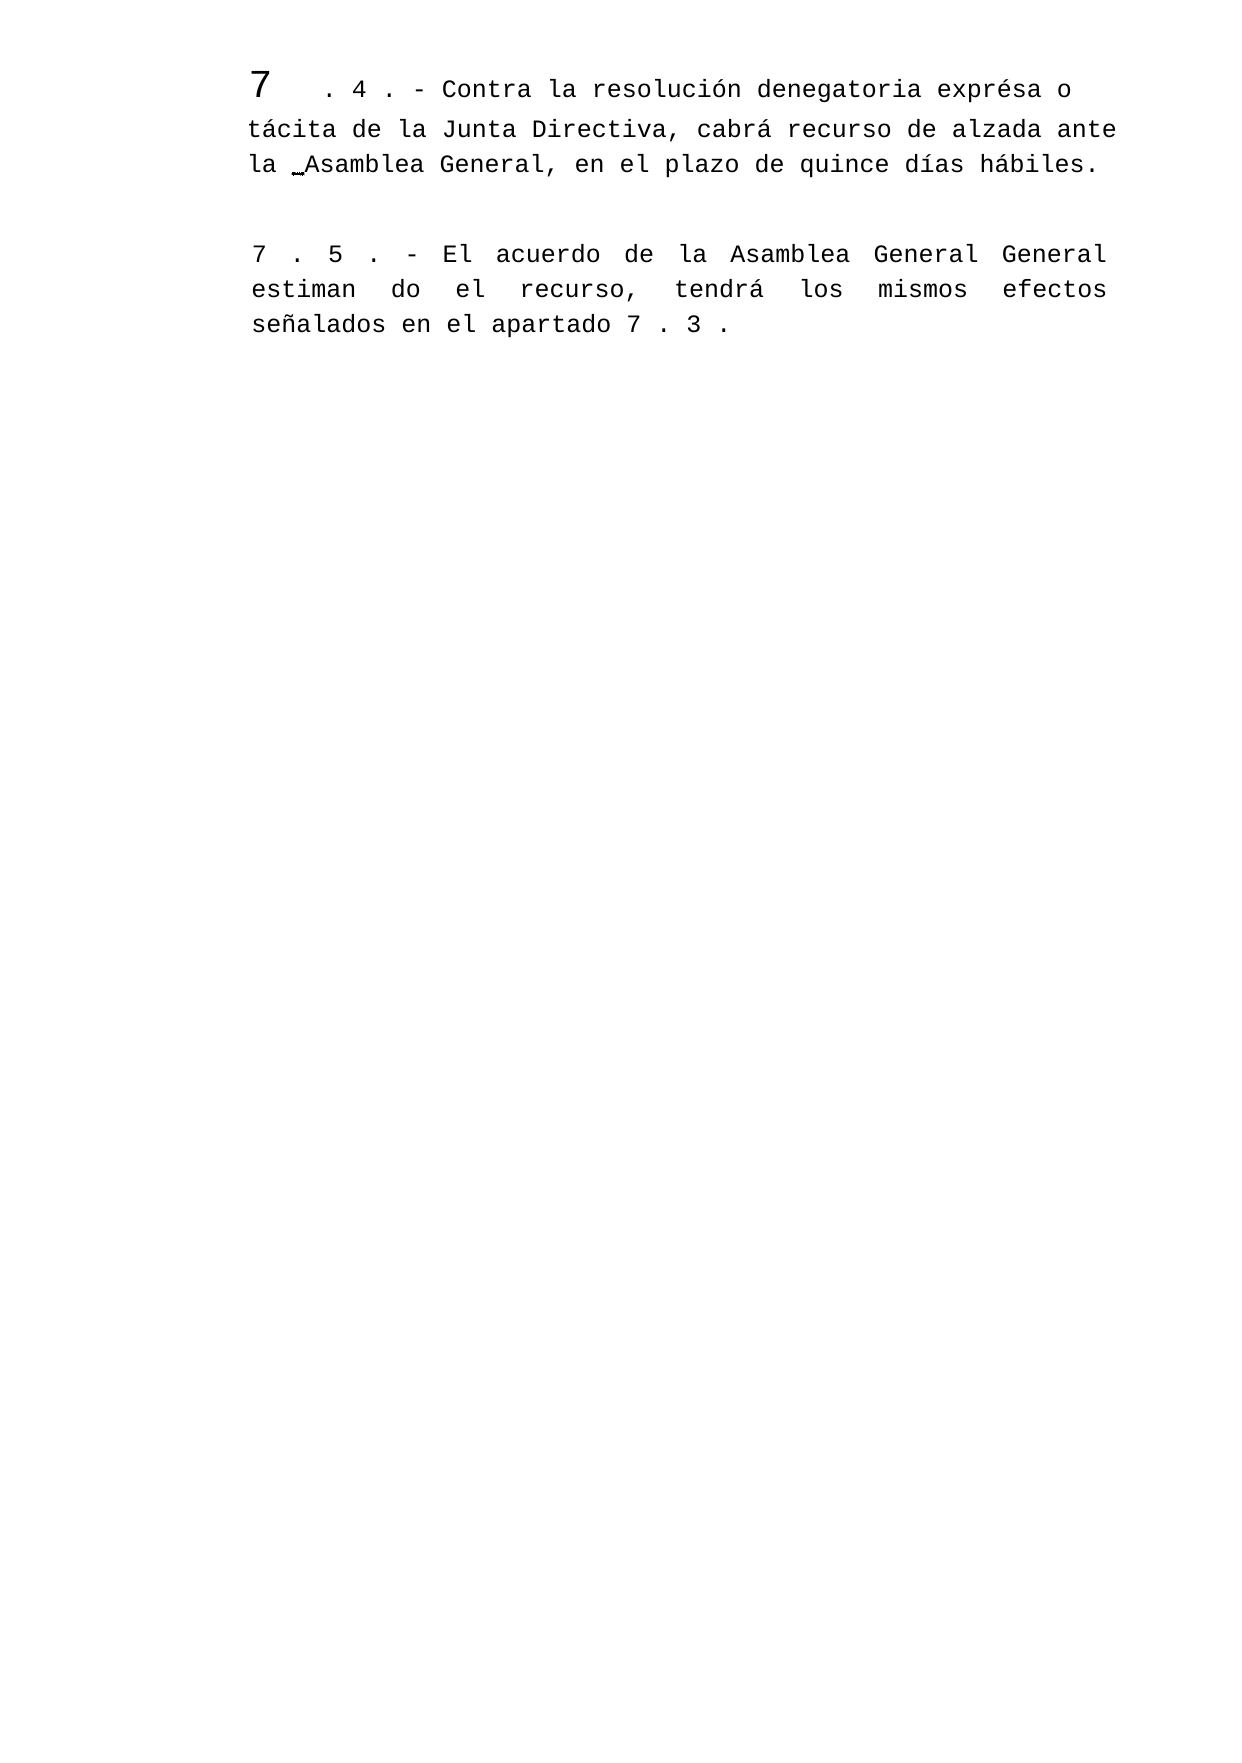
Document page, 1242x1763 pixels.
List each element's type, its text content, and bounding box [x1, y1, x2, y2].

list . 4 . - Contra la resolución denegatoria exprésa o tácita de la Junta Directiva, cabrá recurso de alzada ante la Asamblea General, en el plazo de quince días hábiles. [247, 64, 1119, 180]
text 7 . 5 . - El acuerdo de la Asamblea General General estiman do el recurso, tendrá los mismos efectos señalados en el apartado 7 . 3 . [251, 241, 1107, 340]
